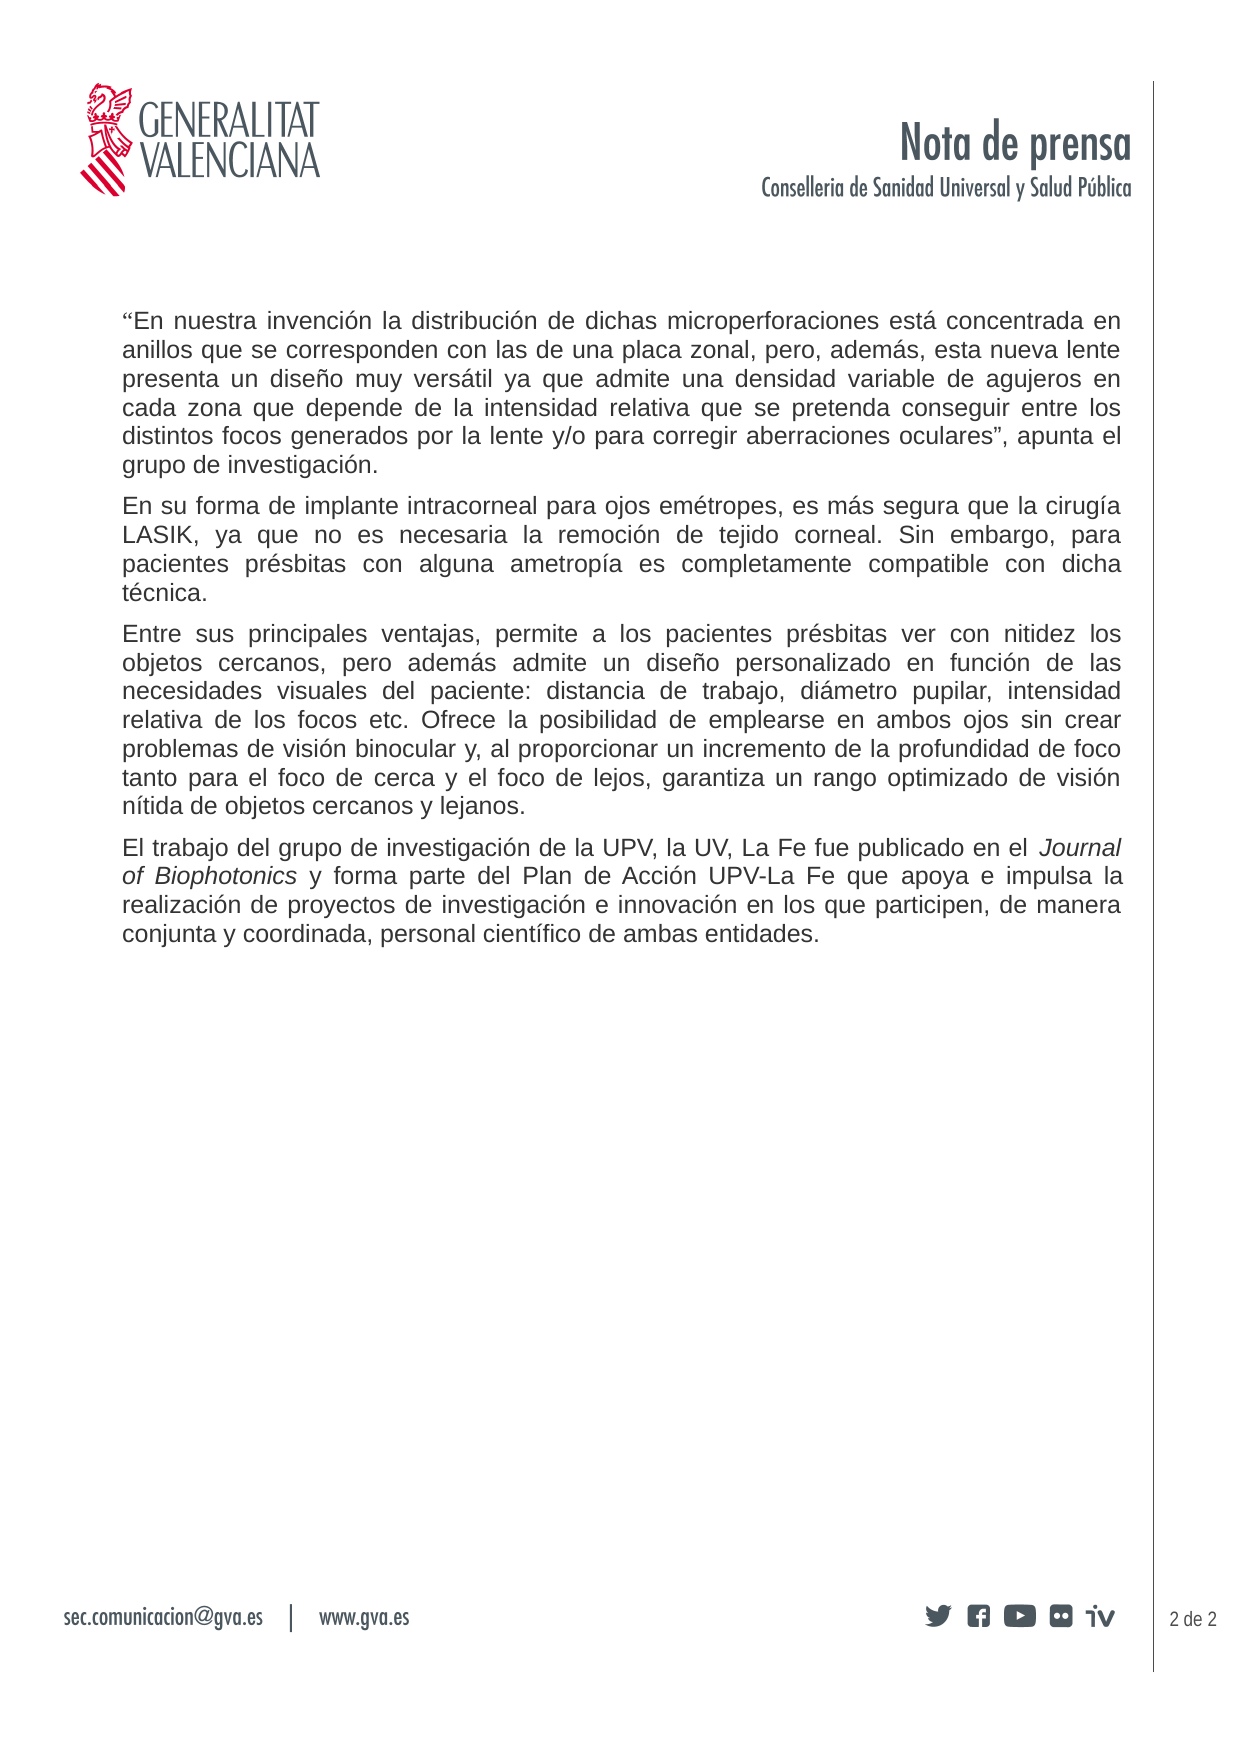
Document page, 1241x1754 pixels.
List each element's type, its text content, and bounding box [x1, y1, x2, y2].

text El trabajo del grupo de investigación de la UPV, la UV, La Fe fue publicado en el Journal of Biophotonics y forma parte del Plan de Acción UPV-La Fe que apoya e impulsa la realización de proyectos de investigación e innovación en los que participen, de manera conjunta y coordinada, personal científico de ambas entidades. [122, 833, 1123, 948]
text “En nuestra invención la distribución de dichas microperforaciones está concentrada en anillos que se corresponden con las de una placa zonal, pero, además, esta nueva lente presenta un diseño muy versátil ya que admite una densidad variable de agujeros en cada zona que depende de la intensidad relativa que se pretenda conseguir entre los distintos focos generados por la lente y/o para corregir aberraciones oculares”, apunta el grupo de investigación. [122, 306, 1123, 479]
picture [0, 0, 1241, 278]
picture [0, 1582, 1241, 1754]
text En su forma de implante intracorneal para ojos emétropes, es más segura que la cirugía LASIK, ya que no es necesaria la remoción de tejido corneal. Sin embargo, para pacientes présbitas con alguna ametropía es completamente compatible con dicha técnica. [122, 491, 1123, 606]
text Entre sus principales ventajas, permite a los pacientes présbitas ver con nitidez los objetos cercanos, pero además admite un diseño personalizado en función de las necesidades visuales del paciente: distancia de trabajo, diámetro pupilar, intensidad relativa de los focos etc. Ofrece la posibilidad de emplearse en ambos ojos sin crear problemas de visión binocular y, al proporcionar un incremento de la profundidad de foco tanto para el foco de cerca y el foco de lejos, garantiza un rango optimizado de visión nítida de objetos cercanos y lejanos. [122, 619, 1123, 820]
